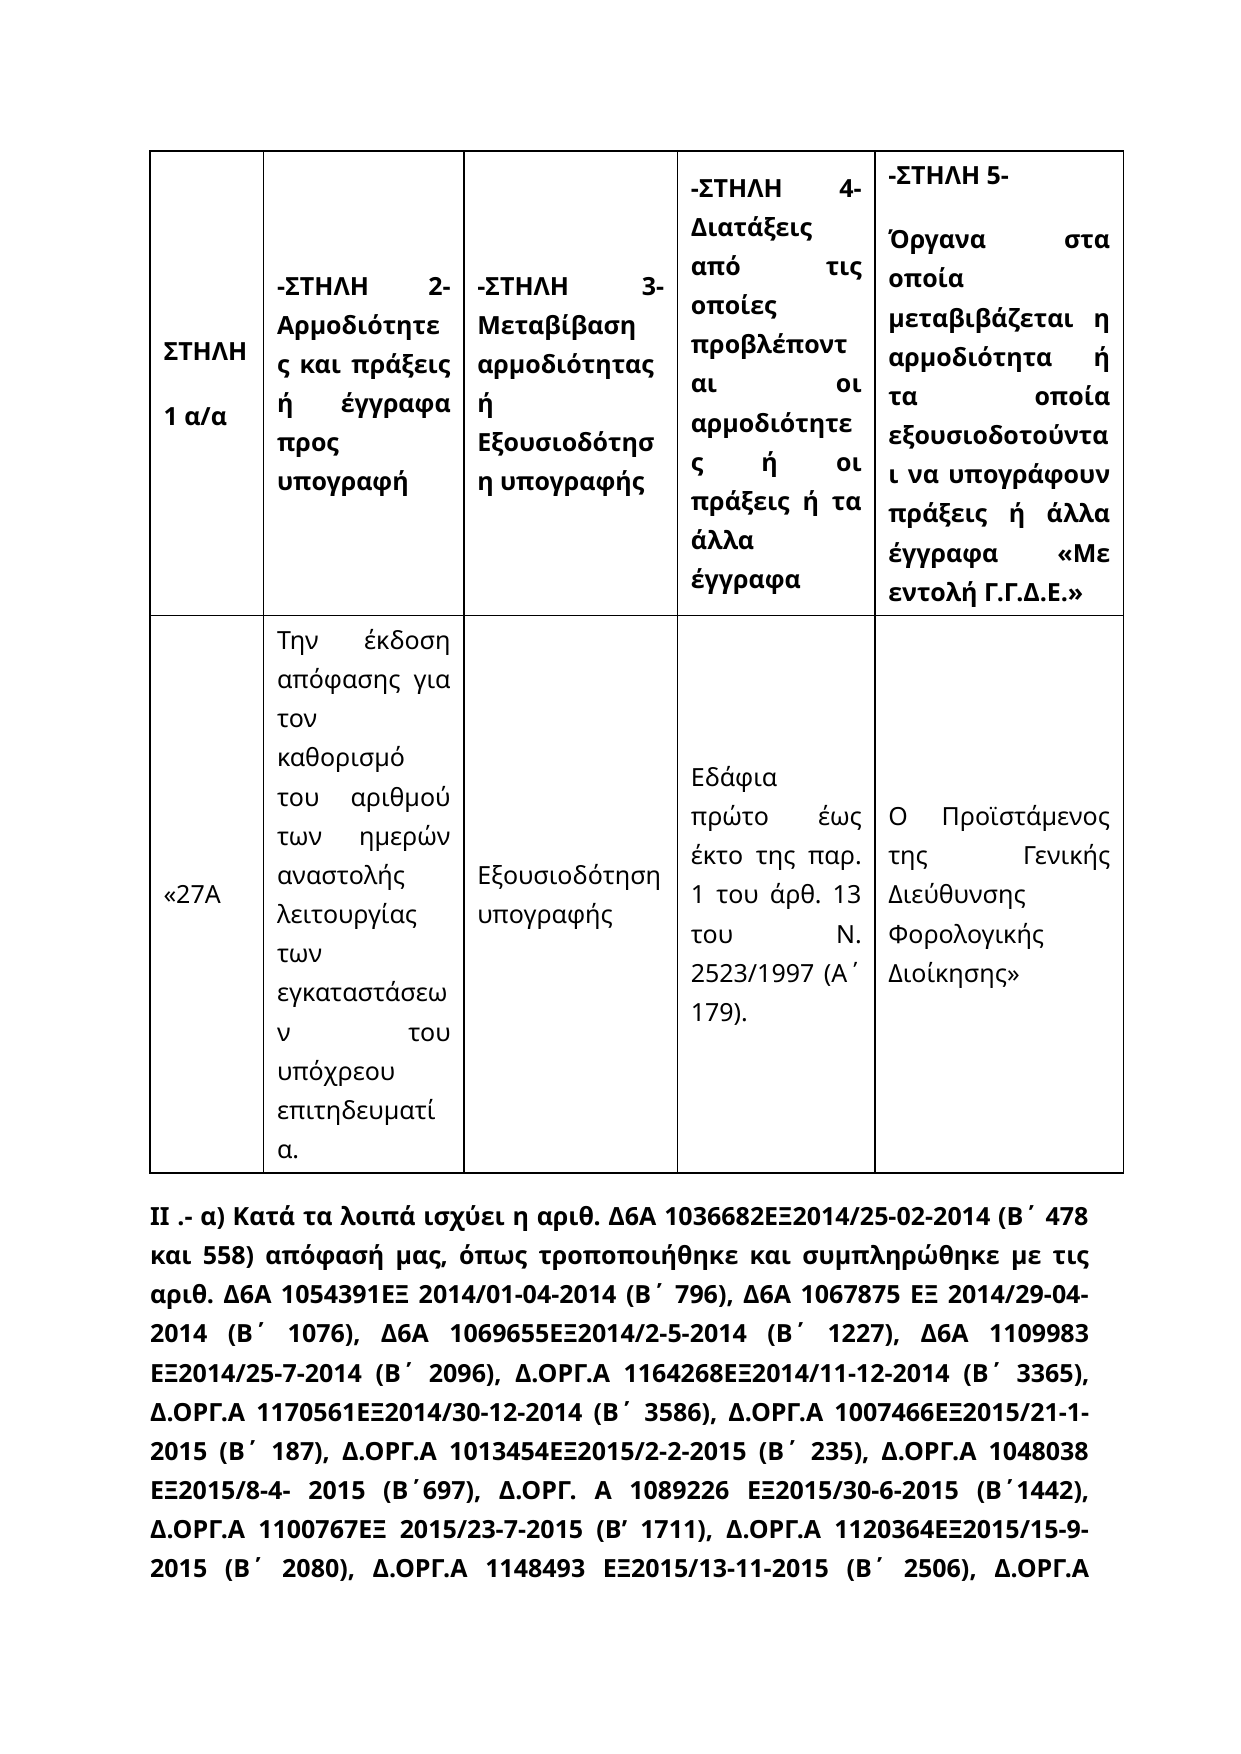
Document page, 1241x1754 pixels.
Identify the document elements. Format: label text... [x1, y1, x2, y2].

table_cell «27Α [151, 616, 263, 1172]
table_header -ΣΤΗΛΗ 4- Διατάξεις από τις οποίες προβλέπονται οι αρμοδιότητες ή οι πράξεις ή τα άλλα έγγραφα [678, 152, 874, 615]
table_cell Ο Προϊστάμενος της Γενικής Διεύθυνσης Φορολογικής Διοίκησης» [876, 616, 1123, 1172]
table_cell Την έκδοση απόφασης για τον καθορισμό του αριθμού των ημερών αναστολής λειτουργίας των εγκαταστάσεων του υπόχρεου επιτηδευματία. [264, 616, 463, 1172]
table_cell Εξουσιοδότηση υπογραφής [465, 616, 677, 1172]
table_header -ΣΤΗΛΗ 3- Μεταβίβαση αρμοδιότητας ή Εξουσιοδότηση υπογραφής [465, 152, 677, 615]
text II .- α) Κατά τα λοιπά ισχύει η αριθ. Δ6Α 1036682ΕΞ2014/25-02-2014 (Β΄ 478 και 558) απόφασή μας, όπως τροποποιήθηκε και συμπληρώθηκε με τις αριθ. Δ6Α 1054391ΕΞ 2014/01-04-2014 (Β΄ 796), Δ6Α 1067875 ΕΞ 2014/29-04-2014 (Β΄ 1076), Δ6Α 1069655ΕΞ2014/2-5-2014 (Β΄ 1227), Δ6Α 1109983 ΕΞ2014/25-7-2014 (Β΄ 2096), Δ.ΟΡΓ.Α 1164268ΕΞ2014/11-12-2014 (Β΄ 3365), Δ.ΟΡΓ.Α 1170561ΕΞ2014/30-12-2014 (Β΄ 3586), Δ.ΟΡΓ.Α 1007466ΕΞ2015/21-1-2015 (Β΄ 187), Δ.ΟΡΓ.Α 1013454ΕΞ2015/2-2-2015 (Β΄ 235), Δ.ΟΡΓ.Α 1048038 ΕΞ2015/8-4- 2015 (Β΄697), Δ.ΟΡΓ. Α 1089226 ΕΞ2015/30-6-2015 (Β΄1442), Δ.ΟΡΓ.Α 1100767ΕΞ 2015/23-7-2015 (B’ 1711), Δ.ΟΡΓ.Α 1120364ΕΞ2015/15-9-2015 (Β΄ 2080), Δ.ΟΡΓ.Α 1148493 ΕΞ2015/13-11-2015 (Β΄ 2506), Δ.ΟΡΓ.Α [150, 1199, 1090, 1585]
table_header -ΣΤΗΛΗ 5- Όργανα στα οποία μεταβιβάζεται η αρμοδιότητα ή τα οποία εξουσιοδοτούνται να υπογράφουν πράξεις ή άλλα έγγραφα «Με εντολή Γ.Γ.Δ.Ε.» [876, 152, 1123, 615]
table_header -ΣΤΗΛΗ 2- Αρμοδιότητες και πράξεις ή έγγραφα προς υπογραφή [264, 152, 463, 615]
table_cell Εδάφια πρώτο έως έκτο της παρ. 1 του άρθ. 13 του Ν. 2523/1997 (Α΄ 179). [678, 616, 874, 1172]
table_header ΣΤΗΛΗ 1 α/α [151, 152, 263, 615]
